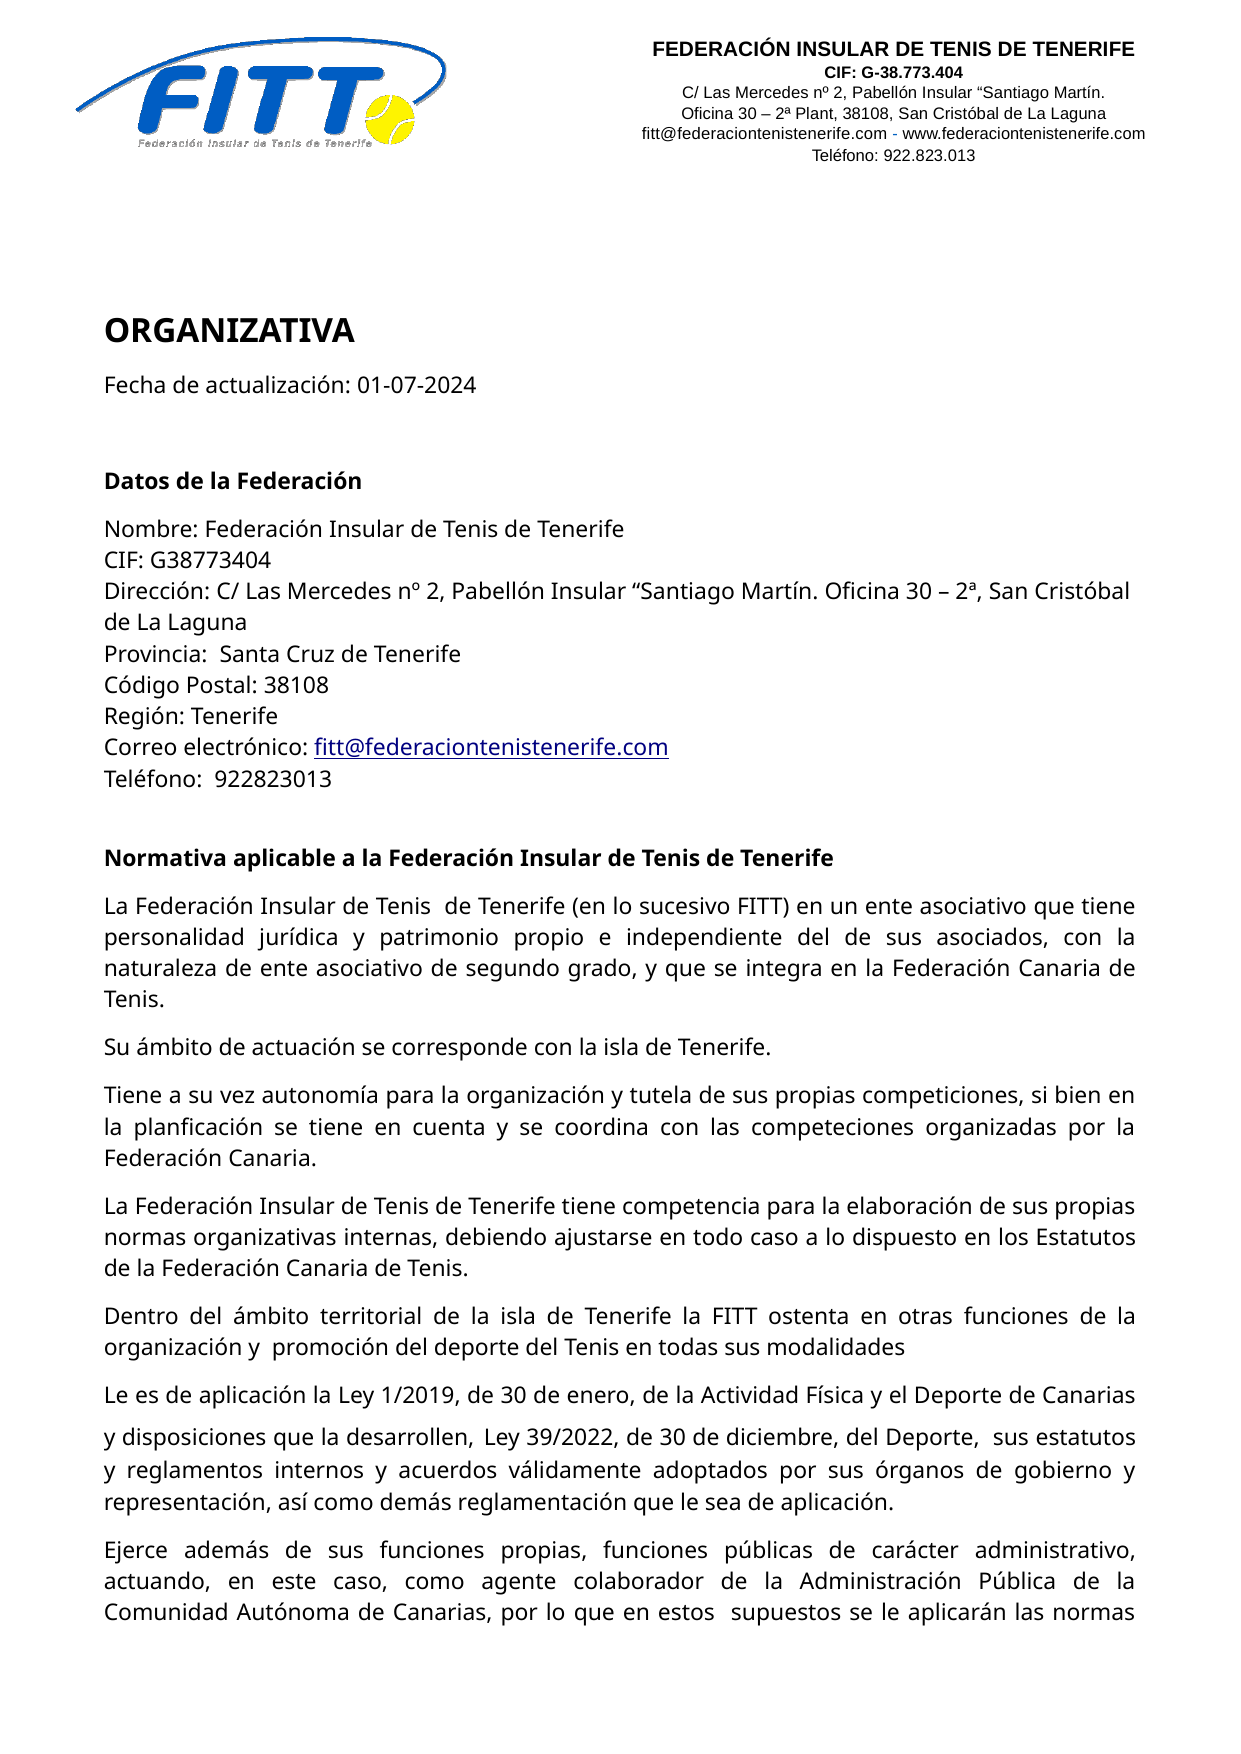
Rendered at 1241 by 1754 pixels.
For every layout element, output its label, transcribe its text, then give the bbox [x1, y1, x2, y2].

text Le es de aplicación la Ley 1/2019, de 30 de enero, de la Actividad Física y el Deporte de Canarias y disposiciones que la desarrollen, Ley 39/2022, de 30 de diciembre, del Deporte, sus estatutos y reglamentos internos y acuerdos válidamente adoptados por sus órganos de gobierno y representación, así como demás reglamentación que le sea de aplicación. [103, 1379, 1137, 1517]
text Región: Tenerife [103, 700, 1137, 731]
text Dirección: C/ Las Mercedes nº 2, Pabellón Insular “Santiago Martín. Oficina 30 – 2ª, San Cristóbal de La Laguna [103, 575, 1137, 638]
text Fecha de actualización: 01-07-2024 [103, 369, 1137, 400]
text Código Postal: 38108 [103, 669, 1137, 700]
text Ejerce además de sus funciones propias, funciones públicas de carácter administrativo, actuando, en este caso, como agente colaborador de la Administración Pública de la Comunidad Autónoma de Canarias, por lo que en estos supuestos se le aplicarán las normas [103, 1534, 1137, 1627]
text Nombre: Federación Insular de Tenis de Tenerife [103, 513, 1137, 544]
text Correo electrónico: fitt@federaciontenistenerife.com Teléfono: 922823013 [103, 731, 1137, 794]
text La Federación Insular de Tenis de Tenerife (en lo sucesivo FITT) en un ente asociativo que tiene personalidad jurídica y patrimonio propio e independiente del de sus asociados, con la naturaleza de ente asociativo de segundo grado, y que se integra en la Federación Canaria de Tenis. [103, 890, 1137, 1015]
text CIF: G38773404 [103, 544, 1137, 575]
text Datos de la Federación [103, 465, 1137, 496]
text La Federación Insular de Tenis de Tenerife tiene competencia para la elaboración de sus propias normas organizativas internas, debiendo ajustarse en todo caso a lo dispuesto en los Estatutos de la Federación Canaria de Tenis. [103, 1190, 1137, 1283]
text Su ámbito de actuación se corresponde con la isla de Tenerife. [103, 1031, 1137, 1063]
text Tiene a su vez autonomía para la organización y tutela de sus propias competiciones, si bien en la planficación se tiene en cuenta y se coordina con las competeciones organizadas por la Federación Canaria. [103, 1079, 1137, 1173]
text Normativa aplicable a la Federación Insular de Tenis de Tenerife [103, 842, 1137, 873]
text Provincia: Santa Cruz de Tenerife [103, 638, 1137, 669]
text Dentro del ámbito territorial de la isla de Tenerife la FITT ostenta en otras funciones de la organización y promoción del deporte del Tenis en todas sus modalidades [103, 1300, 1137, 1363]
text ORGANIZATIVA [103, 307, 1137, 352]
